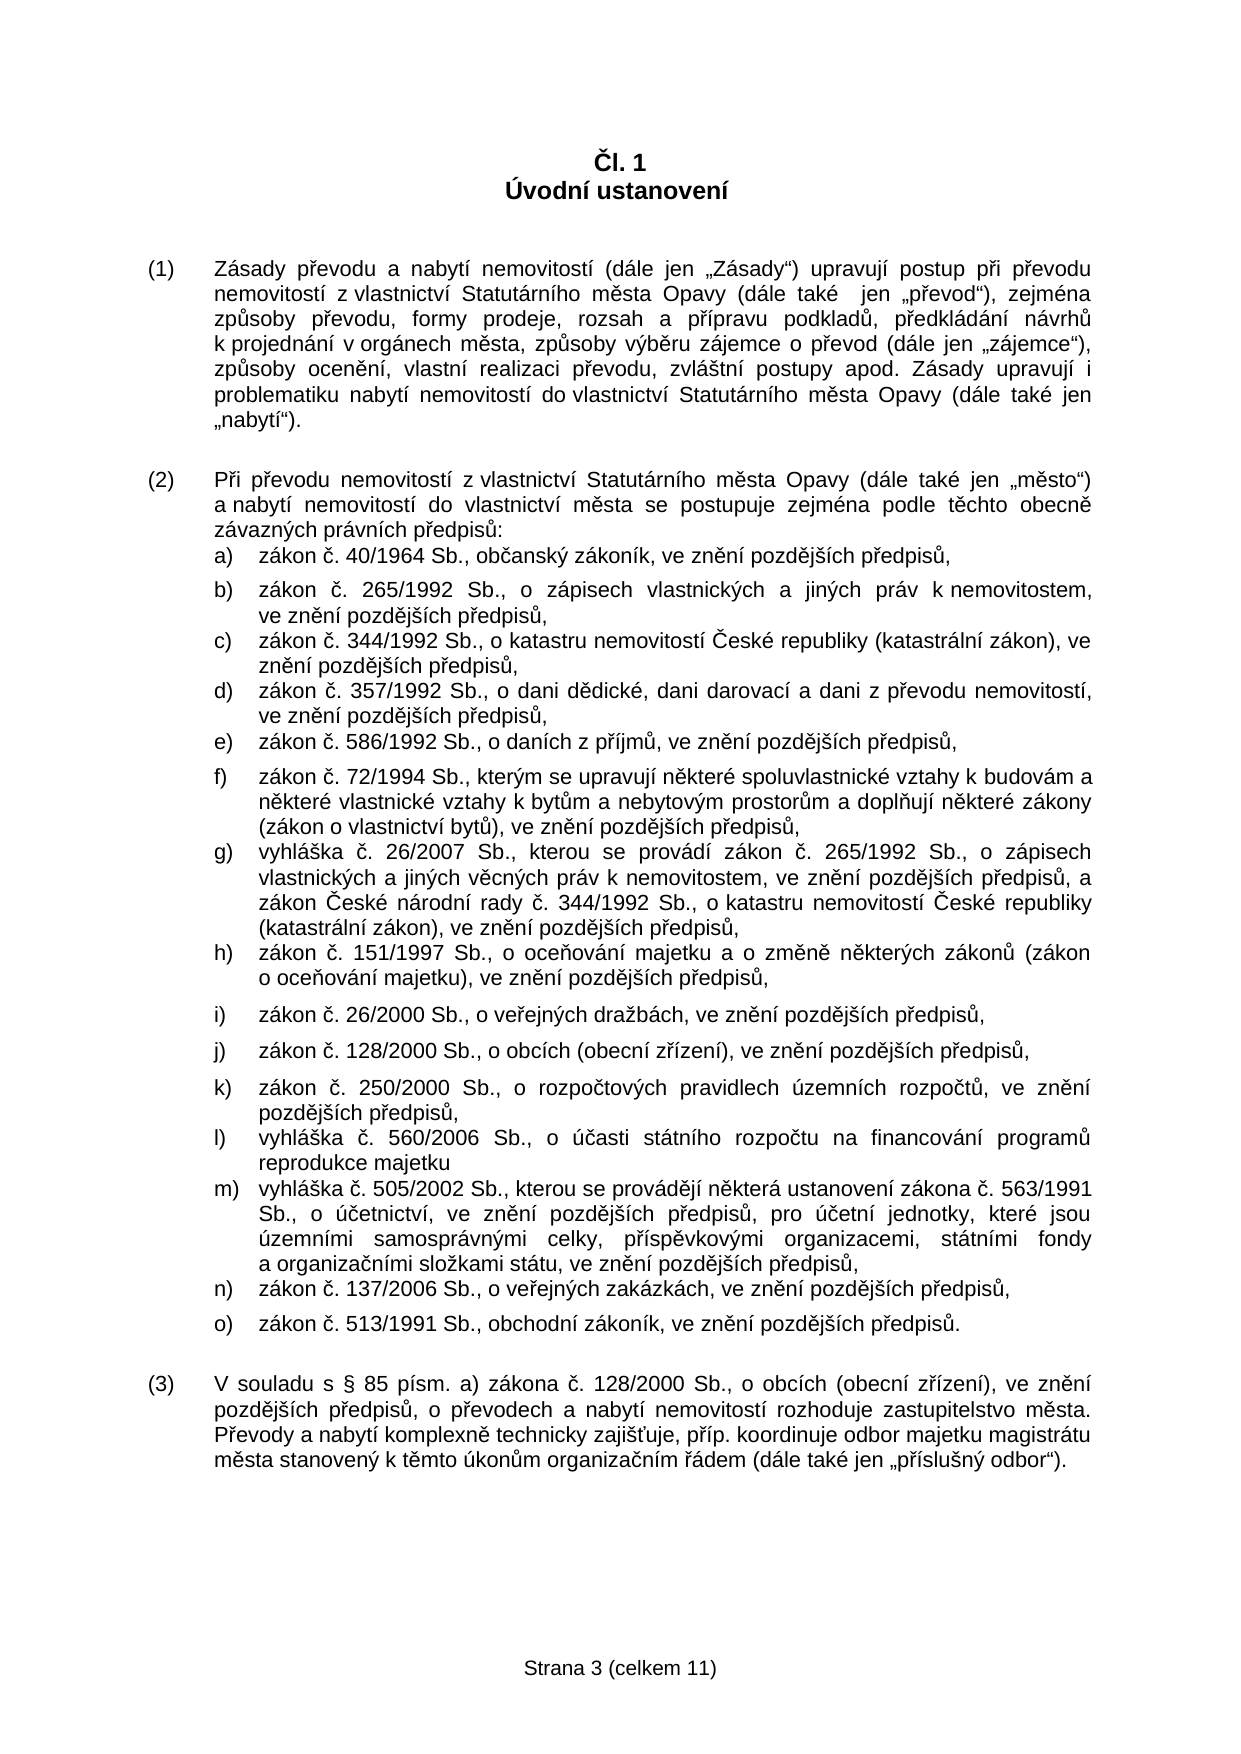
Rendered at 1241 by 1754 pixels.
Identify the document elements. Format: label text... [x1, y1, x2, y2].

table_cell [140, 1311, 207, 1346]
table_cell d) [207, 678, 251, 729]
table_cell vyhláška č. 26/2007 Sb., kterou se provádí zákon č. 265/1992 Sb., o zápisech vlastnických a jiných věcných práv k nemovitostem, ve znění pozdějších předpisů, a zákon České národní rady č. 344/1992 Sb., o katastru nemovitostí České republiky (katastrální zákon), ve znění pozdějších předpisů, [251, 839, 1100, 940]
table_cell zákon č. 26/2000 Sb., o veřejných dražbách, ve znění pozdějších předpisů, [251, 1002, 1100, 1038]
table_cell [140, 1276, 207, 1311]
table_cell k) [207, 1075, 251, 1125]
table_cell zákon č. 40/1964 Sb., občanský zákoník, ve znění pozdějších předpisů, [251, 543, 1100, 577]
table_cell [140, 940, 207, 1002]
table_cell [140, 729, 207, 763]
table_cell i) [207, 1002, 251, 1038]
table_cell Při převodu nemovitostí z vlastnictví Statutárního města Opavy (dále také jen „město“) a nabytí nemovitostí do vlastnictví města se postupuje zejména podle těchto obecně závazných právních předpisů: [207, 467, 1100, 542]
table_cell [140, 1002, 207, 1038]
table_cell [140, 764, 207, 839]
table_cell zákon č. 72/1994 Sb., kterým se upravují některé spoluvlastnické vztahy k budovám a některé vlastnické vztahy k bytům a nebytovým prostorům a doplňují některé zákony (zákon o vlastnictví bytů), ve znění pozdějších předpisů, [251, 764, 1100, 839]
table_cell c) [207, 628, 251, 678]
table_cell zákon č. 265/1992 Sb., o zápisech vlastnických a jiných práv k nemovitostem, ve znění pozdějších předpisů, [251, 578, 1100, 628]
text Čl. 1 Úvodní ustanovení [148, 148, 1092, 205]
table_cell zákon č. 128/2000 Sb., o obcích (obecní zřízení), ve znění pozdějších předpisů, [251, 1038, 1100, 1074]
table_cell zákon č. 250/2000 Sb., o rozpočtových pravidlech územních rozpočtů, ve znění pozdějších předpisů, [251, 1075, 1100, 1125]
table_header Zásady převodu a nabytí nemovitostí (dále jen „Zásady“) upravují postup při převodu nemovitostí z vlastnictví Statutárního města Opavy (dále také jen „převod“), zejména způsoby převodu, formy prodeje, rozsah a přípravu podkladů, předkládání návrhů k projednání v orgánech města, způsoby výběru zájemce o převod (dále jen „zájemce“), způsoby ocenění, vlastní realizaci převodu, zvláštní postupy apod. Zásady upravují i problematiku nabytí nemovitostí do vlastnictví Statutárního města Opavy (dále také jen „nabytí“). [207, 256, 1100, 432]
table_cell [140, 628, 207, 678]
table_cell n) [207, 1276, 251, 1311]
table_header (1) [140, 256, 207, 432]
table_cell [140, 1125, 207, 1175]
table_header V souladu s § 85 písm. a) zákona č. 128/2000 Sb., o obcích (obecní zřízení), ve znění pozdějších předpisů, o převodech a nabytí nemovitostí rozhoduje zastupitelstvo města. Převody a nabytí komplexně technicky zajišťuje, příp. koordinuje odbor majetku magistrátu města stanovený k těmto úkonům organizačním řádem (dále také jen „příslušný odbor“). [207, 1371, 1100, 1472]
table_cell g) [207, 839, 251, 940]
table_cell zákon č. 344/1992 Sb., o katastru nemovitostí České republiky (katastrální zákon), ve znění pozdějších předpisů, [251, 628, 1100, 678]
table_cell [140, 1038, 207, 1074]
table_cell h) [207, 940, 251, 1002]
table_cell zákon č. 513/1991 Sb., obchodní zákoník, ve znění pozdějších předpisů. [251, 1311, 1100, 1346]
table_header (3) [140, 1371, 207, 1472]
table_cell b) [207, 578, 251, 628]
table_cell j) [207, 1038, 251, 1074]
table_cell (2) [140, 467, 207, 542]
table_cell e) [207, 729, 251, 763]
table_cell [140, 543, 207, 577]
table_cell [140, 432, 1100, 467]
table_cell zákon č. 151/1997 Sb., o oceňování majetku a o změně některých zákonů (zákon o oceňování majetku), ve znění pozdějších předpisů, [251, 940, 1100, 1002]
table_cell [140, 1075, 207, 1125]
table_cell vyhláška č. 505/2002 Sb., kterou se provádějí některá ustanovení zákona č. 563/1991 Sb., o účetnictví, ve znění pozdějších předpisů, pro účetní jednotky, které jsou územními samosprávnými celky, příspěvkovými organizacemi, státními fondy a organizačními složkami státu, ve znění pozdějších předpisů, [251, 1175, 1100, 1276]
table_cell f) [207, 764, 251, 839]
table_cell vyhláška č. 560/2006 Sb., o účasti státního rozpočtu na financování programů reprodukce majetku [251, 1125, 1100, 1175]
table_cell zákon č. 357/1992 Sb., o dani dědické, dani darovací a dani z převodu nemovitostí, ve znění pozdějších předpisů, [251, 678, 1100, 729]
table_cell a) [207, 543, 251, 577]
table_cell [140, 578, 207, 628]
table_cell [140, 678, 207, 729]
table_cell [140, 839, 207, 940]
table_cell zákon č. 137/2006 Sb., o veřejných zakázkách, ve znění pozdějších předpisů, [251, 1276, 1100, 1311]
table_cell [140, 1472, 1100, 1507]
table_cell o) [207, 1311, 251, 1346]
table_cell [140, 1175, 207, 1276]
table_cell l) [207, 1125, 251, 1175]
table_cell zákon č. 586/1992 Sb., o daních z příjmů, ve znění pozdějších předpisů, [251, 729, 1100, 763]
table_cell m) [207, 1175, 251, 1276]
